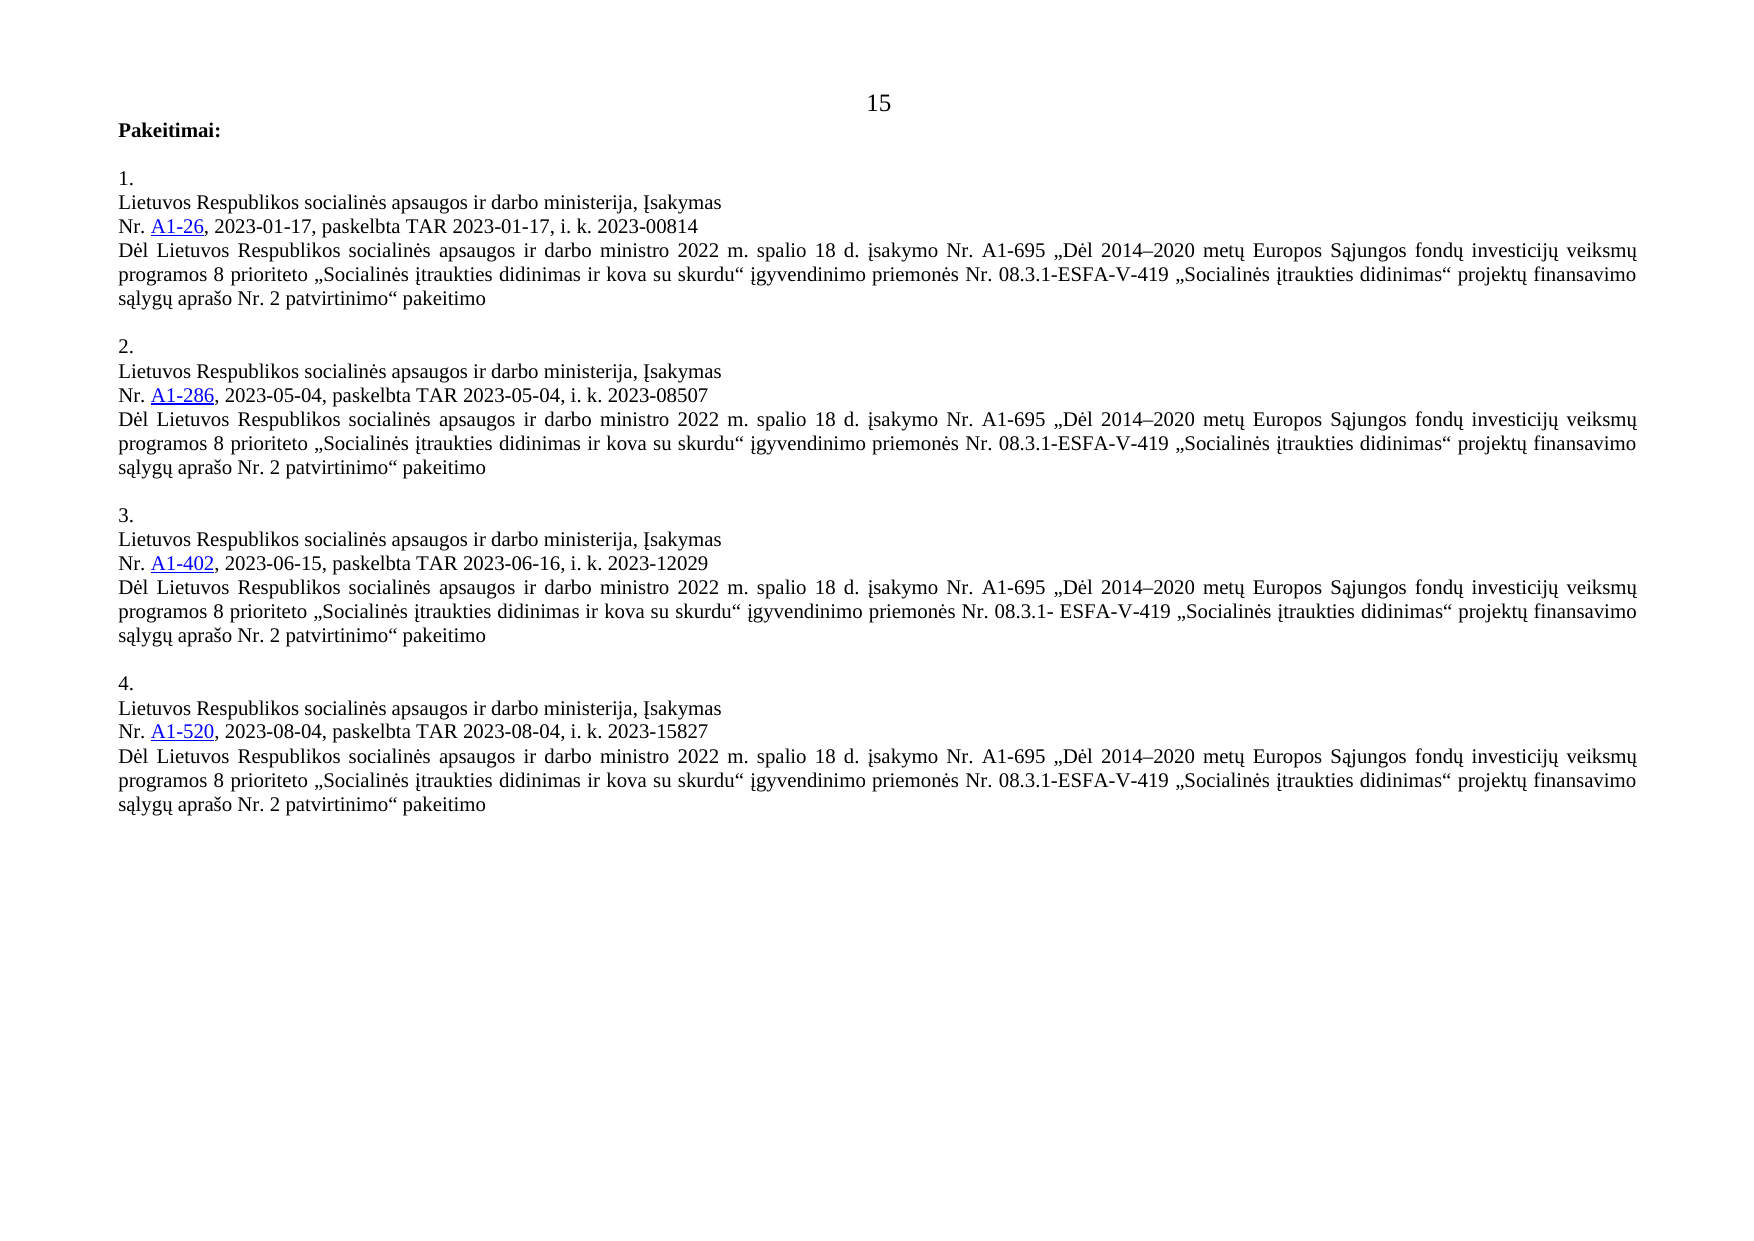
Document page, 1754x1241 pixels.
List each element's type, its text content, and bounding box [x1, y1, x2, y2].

text Dėl Lietuvos Respublikos socialinės apsaugos ir darbo ministro 2022 m. spalio 18 d. įsakymo Nr. A1-695 „Dėl 2014–2020 metų Europos Sąjungos fondų investicijų veiksmų programos 8 prioriteto „Socialinės įtraukties didinimas ir kova su skurdu“ įgyvendinimo priemonės Nr. 08.3.1-ESFA-V-419 „Socialinės įtraukties didinimas“ projektų finansavimo sąlygų aprašo Nr. 2 patvirtinimo“ pakeitimo [118, 743, 1639, 816]
text Lietuvos Respublikos socialinės apsaugos ir darbo ministerija, Įsakymas [118, 527, 1639, 551]
text Dėl Lietuvos Respublikos socialinės apsaugos ir darbo ministro 2022 m. spalio 18 d. įsakymo Nr. A1-695 „Dėl 2014–2020 metų Europos Sąjungos fondų investicijų veiksmų programos 8 prioriteto „Socialinės įtraukties didinimas ir kova su skurdu“ įgyvendinimo priemonės Nr. 08.3.1-ESFA-V-419 „Socialinės įtraukties didinimas“ projektų finansavimo sąlygų aprašo Nr. 2 patvirtinimo“ pakeitimo [118, 238, 1639, 310]
text Dėl Lietuvos Respublikos socialinės apsaugos ir darbo ministro 2022 m. spalio 18 d. įsakymo Nr. A1-695 „Dėl 2014–2020 metų Europos Sąjungos fondų investicijų veiksmų programos 8 prioriteto „Socialinės įtraukties didinimas ir kova su skurdu“ įgyvendinimo priemonės Nr. 08.3.1-ESFA-V-419 „Socialinės įtraukties didinimas“ projektų finansavimo sąlygų aprašo Nr. 2 patvirtinimo“ pakeitimo [118, 407, 1639, 479]
text Dėl Lietuvos Respublikos socialinės apsaugos ir darbo ministro 2022 m. spalio 18 d. įsakymo Nr. A1-695 „Dėl 2014–2020 metų Europos Sąjungos fondų investicijų veiksmų programos 8 prioriteto „Socialinės įtraukties didinimas ir kova su skurdu“ įgyvendinimo priemonės Nr. 08.3.1- ESFA-V-419 „Socialinės įtraukties didinimas“ projektų finansavimo sąlygų aprašo Nr. 2 patvirtinimo“ pakeitimo [118, 575, 1639, 647]
text 2. [118, 334, 1639, 358]
text 1. [118, 166, 1639, 190]
text Nr. A1-26, 2023-01-17, paskelbta TAR 2023-01-17, i. k. 2023-00814 [118, 214, 1639, 238]
text Nr. A1-520, 2023-08-04, paskelbta TAR 2023-08-04, i. k. 2023-15827 [118, 719, 1639, 743]
text Lietuvos Respublikos socialinės apsaugos ir darbo ministerija, Įsakymas [118, 695, 1639, 719]
text 4. [118, 671, 1639, 695]
text Pakeitimai: [118, 118, 1639, 142]
text Lietuvos Respublikos socialinės apsaugos ir darbo ministerija, Įsakymas [118, 190, 1639, 214]
text Lietuvos Respublikos socialinės apsaugos ir darbo ministerija, Įsakymas [118, 358, 1639, 383]
text Nr. A1-286, 2023-05-04, paskelbta TAR 2023-05-04, i. k. 2023-08507 [118, 383, 1639, 407]
text Nr. A1-402, 2023-06-15, paskelbta TAR 2023-06-16, i. k. 2023-12029 [118, 551, 1639, 575]
text 3. [118, 503, 1639, 527]
